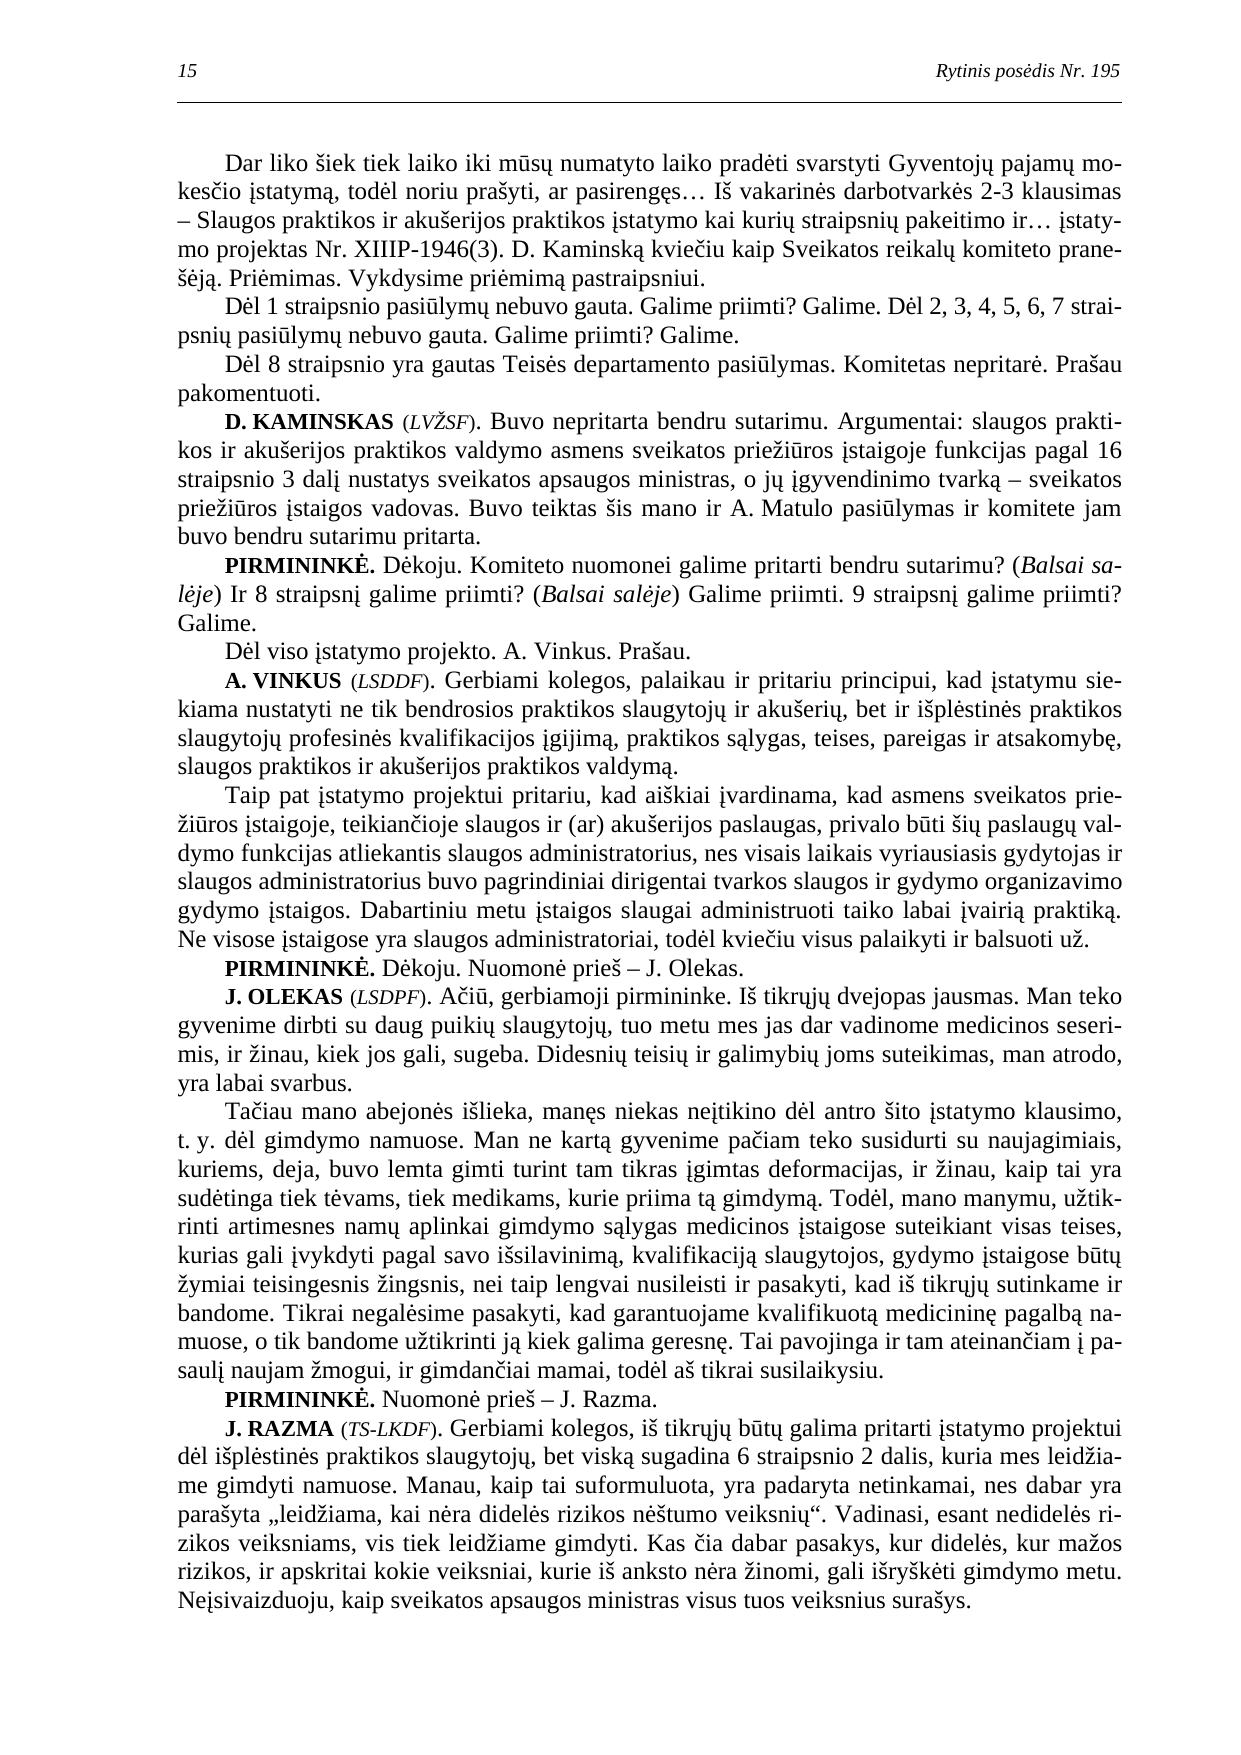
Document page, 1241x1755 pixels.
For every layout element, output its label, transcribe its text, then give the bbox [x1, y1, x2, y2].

text J. RAZMA (TS-LKDF). Ger­bia­mi ko­le­gos, iš tik­rų­jų bū­tų ga­li­ma pri­tar­ti įsta­ty­mo pro­jek­tui dėl iš­plės­ti­nės prak­ti­kos slau­gy­to­jų, bet vis­ką su­ga­di­na 6 straips­nio 2 da­lis, ku­ria mes lei­džia­me gim­dy­ti na­muo­se. Ma­nau, kaip tai su­for­mu­luo­ta, yra pa­da­ry­ta ne­tin­ka­mai, nes da­bar yra pa­ra­šy­ta „lei­džia­ma, kai nė­ra di­de­lės ri­zi­kos nėš­tu­mo veiks­nių“. Va­di­na­si, esant ne­di­de­lės ri­zi­kos veiks­niams, vis tiek lei­džia­me gim­dy­ti. Kas čia da­bar pa­sa­kys, kur di­de­lės, kur ma­žos ri­zi­kos, ir ap­skri­tai ko­kie veiks­niai, ku­rie iš anks­to nė­ra ži­no­mi, ga­li iš­ryš­kė­ti gim­dy­mo me­tu. Ne­įsi­vaiz­duo­ju, kaip svei­ka­tos ap­sau­gos mi­nist­ras vi­sus tuos veiks­nius su­ra­šys. [177, 1413, 1122, 1614]
text PIRMININKĖ. Dė­ko­ju. Ko­mi­te­to nuo­mo­nei ga­li­me pri­tar­ti ben­dru su­ta­ri­mu? (Bal­sai sa­lė­je) Ir 8 straips­nį ga­li­me pri­im­ti? (Bal­sai sa­lė­je) Ga­li­me pri­im­ti. 9 straips­nį ga­li­me pri­im­ti? Ga­li­me. [177, 550, 1122, 636]
text PIRMININKĖ. Dė­ko­ju. Nuo­mo­nė prieš – J. Ole­kas. [177, 953, 1122, 981]
text Ta­čiau ma­no abe­jo­nės iš­lie­ka, ma­nęs nie­kas ne­įti­ki­no dėl an­tro ši­to įsta­ty­mo klau­si­mo, t. y. dėl gim­dy­mo na­muo­se. Man ne kar­tą gy­ve­ni­me pa­čiam te­ko su­si­dur­ti su nau­ja­gi­miais, ku­riems, de­ja, bu­vo lem­ta gim­ti tu­rint tam tik­ras įgim­tas de­for­ma­ci­jas, ir ži­nau, kaip tai yra su­dė­tin­ga tiek tė­vams, tiek me­di­kams, ku­rie pri­ima tą gim­dy­mą. To­dėl, ma­no ma­ny­mu, už­tik­rin­ti ar­ti­mes­nes na­mų ap­lin­kai gim­dy­mo są­ly­gas me­di­ci­nos įstai­go­se su­tei­kiant vi­sas tei­ses, ku­rias ga­li įvyk­dy­ti pa­gal sa­vo iš­si­la­vi­ni­mą, kva­li­fi­ka­ci­ją slau­gy­to­jos, gy­dy­mo įstai­go­se bū­tų žy­miai tei­sin­ges­nis žings­nis, nei taip leng­vai nu­si­leis­ti ir pa­sa­ky­ti, kad iš tik­rų­jų su­tin­ka­me ir ban­do­me. Tik­rai ne­ga­lė­si­me pa­sa­ky­ti, kad ga­ran­tuo­ja­me kva­li­fi­kuo­tą me­di­ci­ni­nę pa­gal­bą na­muo­se, o tik ban­do­me už­tik­rin­ti ją kiek ga­li­ma ge­res­nę. Tai pa­vo­jin­ga ir tam at­ei­nan­čiam į pa­sau­lį nau­jam žmo­gui, ir gim­dan­čiai ma­mai, to­dėl aš tik­rai su­si­lai­ky­siu. [177, 1096, 1122, 1384]
text Dėl vi­so įsta­ty­mo pro­jek­to. A. Vin­kus. Pra­šau. [177, 636, 1122, 665]
text Dėl 1 straips­nio pa­siū­ly­mų ne­bu­vo gau­ta. Ga­li­me pri­im­ti? Ga­li­me. Dėl 2, 3, 4, 5, 6, 7 strai­ps­nių pa­siū­ly­mų ne­bu­vo gau­ta. Ga­li­me pri­im­ti? Ga­li­me. [177, 291, 1122, 349]
text J. OLEKAS (LSDPF). Ačiū, ger­bia­mo­ji pir­mi­nin­ke. Iš tik­rų­jų dve­jo­pas jaus­mas. Man te­ko gy­ve­ni­me dirb­ti su daug pui­kių slau­gy­to­jų, tuo me­tu mes jas dar va­di­no­me me­di­ci­nos se­se­ri­mis, ir ži­nau, kiek jos ga­li, su­ge­ba. Di­des­nių tei­sių ir ga­li­my­bių joms su­tei­ki­mas, man at­ro­do, yra la­bai svar­bus. [177, 981, 1122, 1096]
text A. VINKUS (LSDDF). Ger­bia­mi ko­le­gos, pa­lai­kau ir pri­ta­riu prin­ci­pui, kad įsta­ty­mu sie­kia­ma nu­sta­ty­ti ne tik ben­dro­sios prak­ti­kos slau­gy­to­jų ir aku­še­rių, bet ir iš­plės­ti­nės prak­ti­kos slau­gy­to­jų pro­fe­si­nės kva­li­fi­ka­ci­jos įgi­ji­mą, prak­ti­kos są­ly­gas, tei­ses, pa­rei­gas ir at­sa­ko­my­bę, slau­gos prak­ti­kos ir aku­še­ri­jos prak­ti­kos val­dy­mą. [177, 665, 1122, 780]
text Dar li­ko šiek tiek lai­ko iki mū­sų nu­ma­ty­to lai­ko pra­dė­ti svars­ty­ti Gy­ven­to­jų pa­ja­mų mo­kes­čio įsta­ty­mą, to­dėl no­riu pra­šy­ti, ar pa­si­ren­gęs… Iš va­ka­ri­nės dar­bo­tvarkės 2-3 klau­si­mas – Slau­gos prak­ti­kos ir aku­še­ri­jos prak­ti­kos įsta­ty­mo kai ku­rių straips­nių pa­kei­ti­mo ir… įsta­ty­mo pro­jek­tas Nr. XIIIP-1946(3). D. Ka­mins­ką kvie­čiu kaip Svei­ka­tos rei­ka­lų ko­mi­te­to pra­ne­šė­ją. Pri­ėmi­mas. Vyk­dy­si­me pri­ėmi­mą pa­straips­niui. [177, 148, 1122, 291]
text D. KAMINSKAS (LVŽSF). Bu­vo ne­pri­tar­ta ben­dru su­ta­ri­mu. Ar­gu­men­tai: slau­gos prak­ti­kos ir aku­še­ri­jos prak­ti­kos val­dy­mo as­mens svei­ka­tos prie­žiū­ros įstai­go­je funk­ci­jas pa­gal 16 straips­nio 3 da­lį nu­sta­tys svei­ka­tos ap­sau­gos mi­nist­ras, o jų įgy­ven­di­ni­mo tvar­ką – svei­ka­tos prie­žiū­ros įstai­gos va­do­vas. Bu­vo teik­tas šis ma­no ir A. Ma­tu­lo pa­siū­ly­mas ir ko­mi­te­te jam bu­vo ben­dru su­ta­ri­mu pri­tar­ta. [177, 406, 1122, 550]
text Taip pat įsta­ty­mo pro­jek­tui pri­ta­riu, kad aiš­kiai įvar­di­na­ma, kad as­mens svei­ka­tos prie­žiū­ros įstai­go­je, tei­kian­čio­je slau­gos ir (ar) aku­še­ri­jos pa­slau­gas, pri­va­lo bū­ti šių pa­slau­gų val­dy­mo funk­ci­jas at­lie­kan­tis slau­gos ad­mi­nist­ra­to­rius, nes vi­sais lai­kais vy­riau­sia­sis gy­dy­to­jas ir slau­gos ad­mi­nist­ra­to­rius bu­vo pa­grin­di­niai di­ri­gen­tai tvar­kos slau­gos ir gy­dy­mo or­ga­ni­za­vi­mo gy­dy­mo įstai­gos. Da­bar­ti­niu me­tu įstai­gos slau­gai ad­mi­nist­ruo­ti tai­ko la­bai įvai­rią prak­ti­ką. Ne vi­so­se įstai­go­se yra slau­gos ad­mi­nist­ra­to­riai, to­dėl kvie­čiu vi­sus pa­lai­ky­ti ir bal­suo­ti už. [177, 780, 1122, 953]
text Dėl 8 straips­nio yra gau­tas Tei­sės de­par­ta­men­to pa­siū­ly­mas. Ko­mi­te­tas ne­pri­ta­rė. Pra­šau pa­ko­men­tuo­ti. [177, 349, 1122, 406]
text PIRMININKĖ. Nuo­mo­nė prieš – J. Raz­ma. [177, 1384, 1122, 1413]
